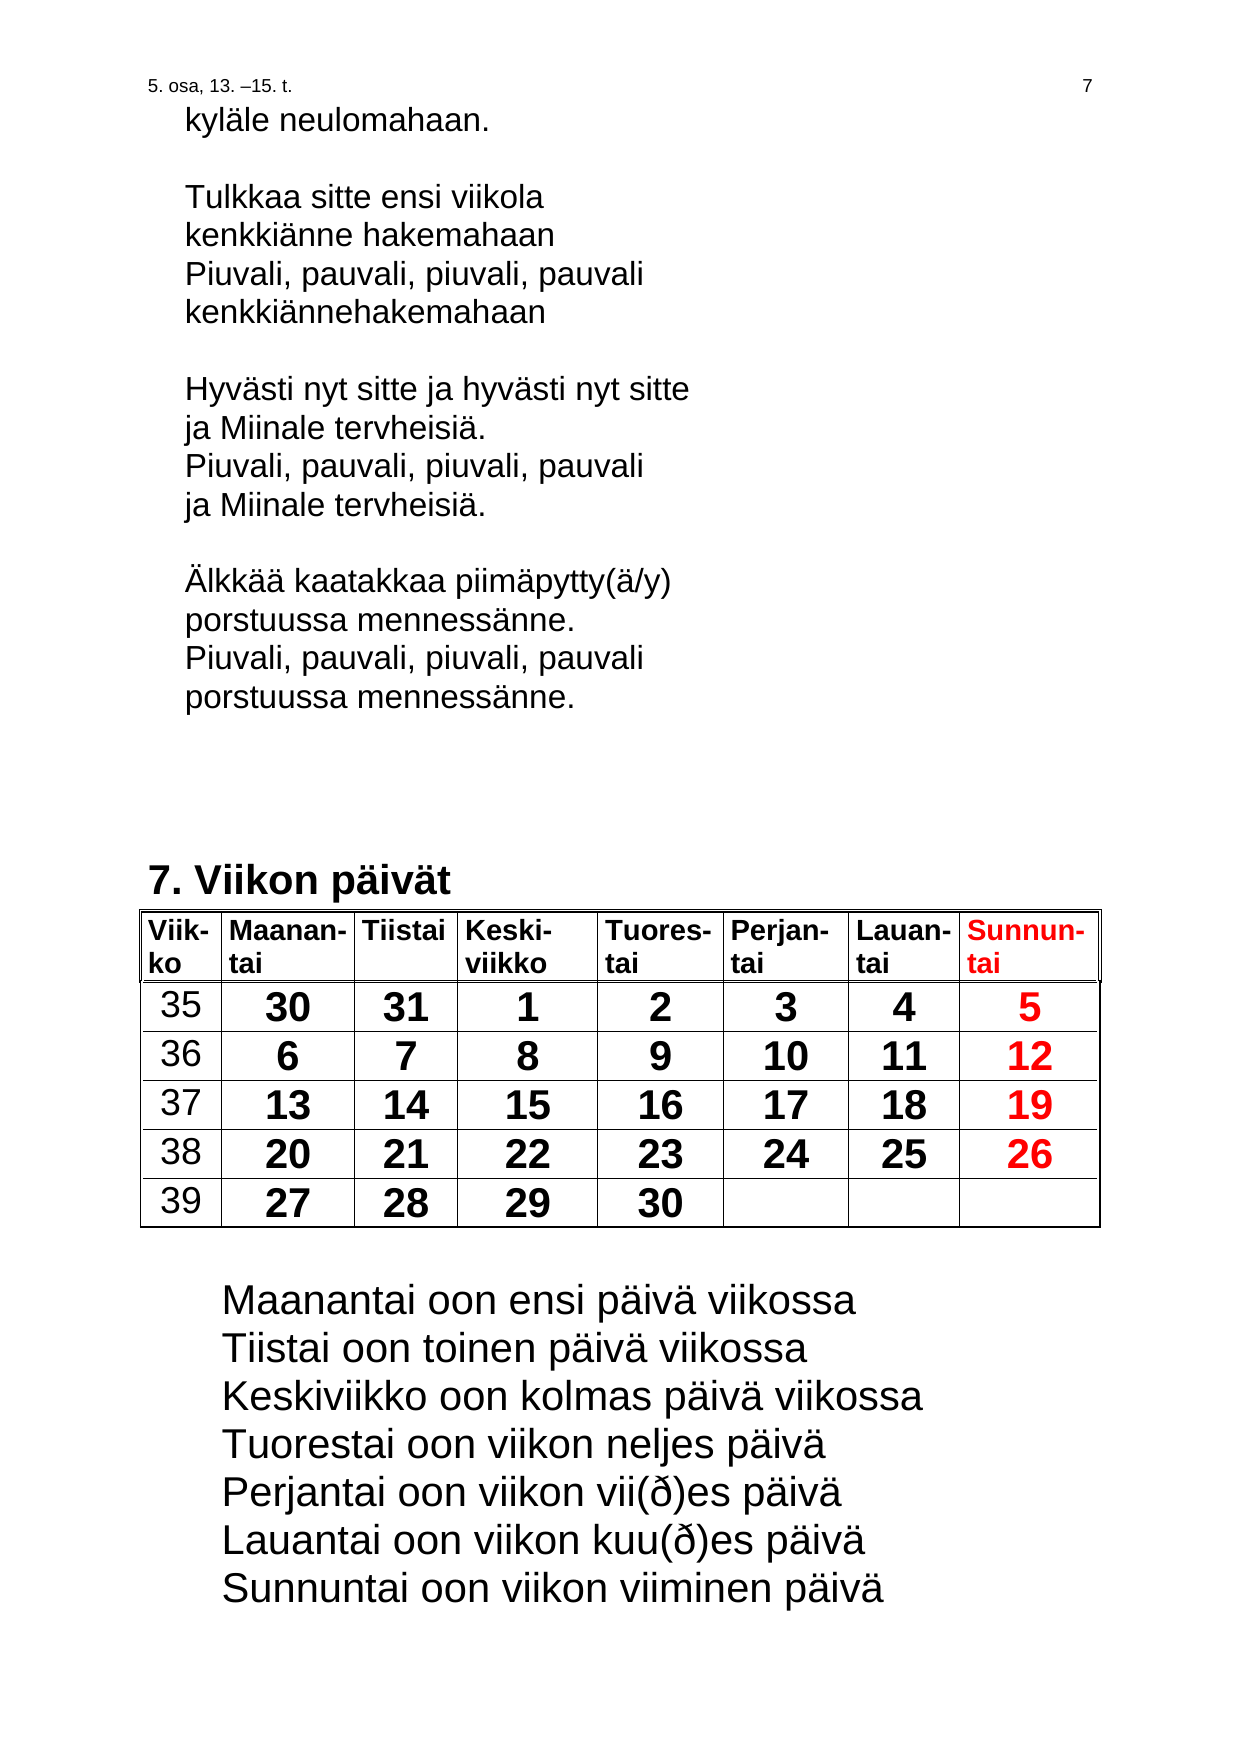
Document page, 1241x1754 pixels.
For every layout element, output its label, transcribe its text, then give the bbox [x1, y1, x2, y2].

table_cell 9 [598, 1032, 723, 1079]
table_cell 6 [222, 1032, 354, 1079]
table_header Keski- viikko [458, 913, 597, 979]
table_cell 5 [960, 980, 1099, 1031]
table_cell 1 [458, 983, 597, 1031]
table_cell 25 [849, 1130, 959, 1177]
table_cell 39 [141, 1178, 221, 1226]
table_cell [849, 1179, 959, 1226]
table_cell 4 [849, 983, 959, 1031]
table_cell 29 [458, 1179, 597, 1226]
text Maanantai oon ensi päivä viikossa [148, 1275, 1093, 1323]
table_header Viik-ko [142, 913, 221, 979]
table_header Tiistai [355, 913, 457, 979]
table_cell 8 [458, 1032, 597, 1079]
text Perjantai oon viikon vii(ð)es päivä [148, 1467, 1093, 1515]
table_cell 28 [355, 1179, 457, 1226]
table_cell 12 [960, 1031, 1099, 1079]
table_cell 10 [724, 1032, 848, 1079]
table_header Maanan-tai [222, 913, 354, 979]
table_cell 11 [849, 1032, 959, 1079]
table_cell 16 [598, 1081, 723, 1128]
table_header Sunnun-tai [960, 913, 1098, 979]
table_cell 30 [598, 1179, 723, 1226]
subtitle 7. Viikon päivät [148, 855, 1093, 903]
table_cell 27 [222, 1179, 354, 1226]
table_cell 15 [458, 1081, 597, 1128]
text Lauantai oon viikon kuu(ð)es päivä [148, 1515, 1093, 1563]
table_cell 21 [355, 1130, 457, 1177]
table_cell 30 [222, 983, 354, 1031]
table_header Perjan- tai [724, 913, 848, 979]
table_cell 38 [141, 1129, 221, 1177]
table_cell 35 [141, 980, 221, 1031]
table_cell 18 [849, 1081, 959, 1128]
text Tiistai oon toinen päivä viikossa [148, 1323, 1093, 1371]
table_header Tuores- tai [598, 913, 723, 979]
table_header kyläle neulomahaan. Tulkkaa sitte ensi viikola kenkkiänne hakemahaan Piuvali, pauvali, piuvali, pauvali kenkkiännehakemahaan Hyvästi nyt sitte ja hyvästi nyt sitte ja Miinale tervheisiä. Piuvali, pauvali, piuvali, pauvali ja Miinale tervheisiä. Älkkää kaatakkaa piimäpytty(ä/y) porstuussa mennessänne. Piuvali, pauvali, piuvali, pauvali porstuussa mennessänne. [177, 100, 856, 715]
text Tuorestai oon viikon neljes päivä [148, 1419, 1093, 1467]
subtitle Keskiviikko oon kolmas päivä viikossa [148, 1371, 1093, 1419]
table_cell 31 [355, 983, 457, 1031]
table_cell 14 [355, 1081, 457, 1128]
table_cell 19 [960, 1080, 1099, 1128]
table_cell [960, 1178, 1099, 1226]
table_header Lauan- tai [849, 913, 959, 979]
table_cell 17 [724, 1081, 848, 1128]
table_cell 3 [724, 983, 848, 1031]
table_cell 7 [355, 1032, 457, 1079]
table_cell 23 [598, 1130, 723, 1177]
table_cell [724, 1179, 848, 1226]
table_cell 22 [458, 1130, 597, 1177]
table_cell 13 [222, 1081, 354, 1128]
table_cell 20 [222, 1130, 354, 1177]
table_cell 2 [598, 983, 723, 1031]
table_cell 37 [141, 1080, 221, 1128]
table_cell 26 [960, 1129, 1099, 1177]
text Sunnuntai oon viikon viiminen päivä [148, 1563, 1093, 1611]
table_cell 24 [724, 1130, 848, 1177]
table_cell 36 [141, 1031, 221, 1079]
